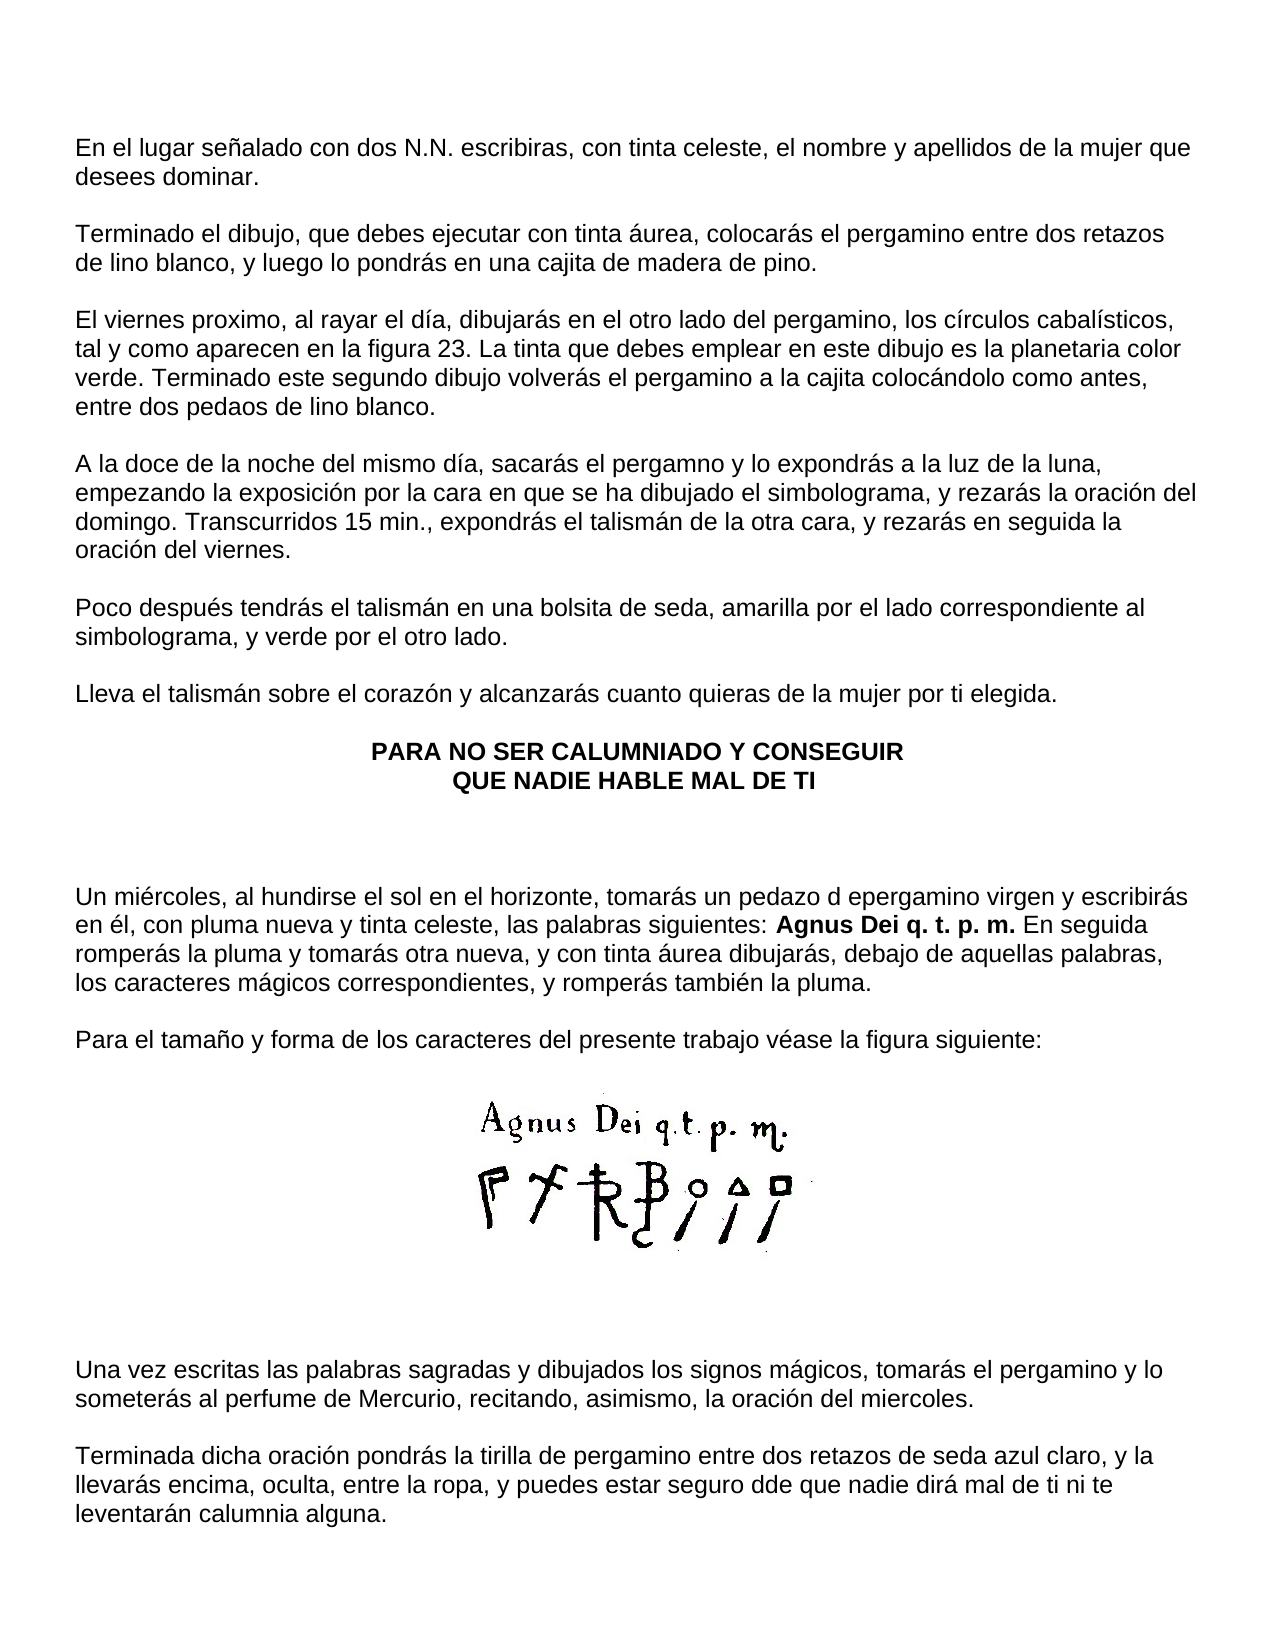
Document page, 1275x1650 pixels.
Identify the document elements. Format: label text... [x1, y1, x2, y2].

text Un miércoles, al hundirse el sol en el horizonte, tomarás un pedazo d epergamino virgen y escribirás en él, con pluma nueva y tinta celeste, las palabras siguientes: Agnus Dei q. t. p. m. En seguida romperás la pluma y tomarás otra nueva, y con tinta áurea dibujarás, debajo de aquellas palabras, los caracteres mágicos correspondientes, y romperás también la pluma. Para el tamaño y forma de los caracteres del presente trabajo véase la figura siguiente: [75, 882, 1200, 1054]
text En el lugar señalado con dos N.N. escribiras, con tinta celeste, el nombre y apellidos de la mujer que desees dominar. Terminado el dibujo, que debes ejecutar con tinta áurea, colocarás el pergamino entre dos retazos de lino blanco, y luego lo pondrás en una cajita de madera de pino. El viernes proximo, al rayar el día, dibujarás en el otro lado del pergamino, los círculos cabalísticos, tal y como aparecen en la figura 23. La tinta que debes emplear en este dibujo es la planetaria color verde. Terminado este segundo dibujo volverás el pergamino a la cajita colocándolo como antes, entre dos pedaos de lino blanco. A la doce de la noche del mismo día, sacarás el pergamno y lo expondrás a la luz de la luna, empezando la exposición por la cara en que se ha dibujado el simbolograma, y rezarás la oración del domingo. Transcurridos 15 min., expondrás el talismán de la otra cara, y rezarás en seguida la oración del viernes. Poco después tendrás el talismán en una bolsita de seda, amarilla por el lado correspondiente al simbolograma, y verde por el otro lado. Lleva el talismán sobre el corazón y alcanzarás cuanto quieras de la mujer por ti elegida. [75, 133, 1200, 708]
text Una vez escritas las palabras sagradas y dibujados los signos mágicos, tomarás el pergamino y lo someterás al perfume de Mercurio, recitando, asimismo, la oración del miercoles. Terminada dicha oración pondrás la tirilla de pergamino entre dos retazos de seda azul claro, y la llevarás encima, oculta, entre la ropa, y puedes estar seguro dde que nadie dirá mal de ti ni te leventarán calumnia alguna. [75, 1355, 1200, 1527]
picture [460, 1092, 815, 1259]
text PARA NO SER CALUMNIADO Y CONSEGUIR QUE NADIE HABLE MAL DE TI [75, 737, 1200, 794]
